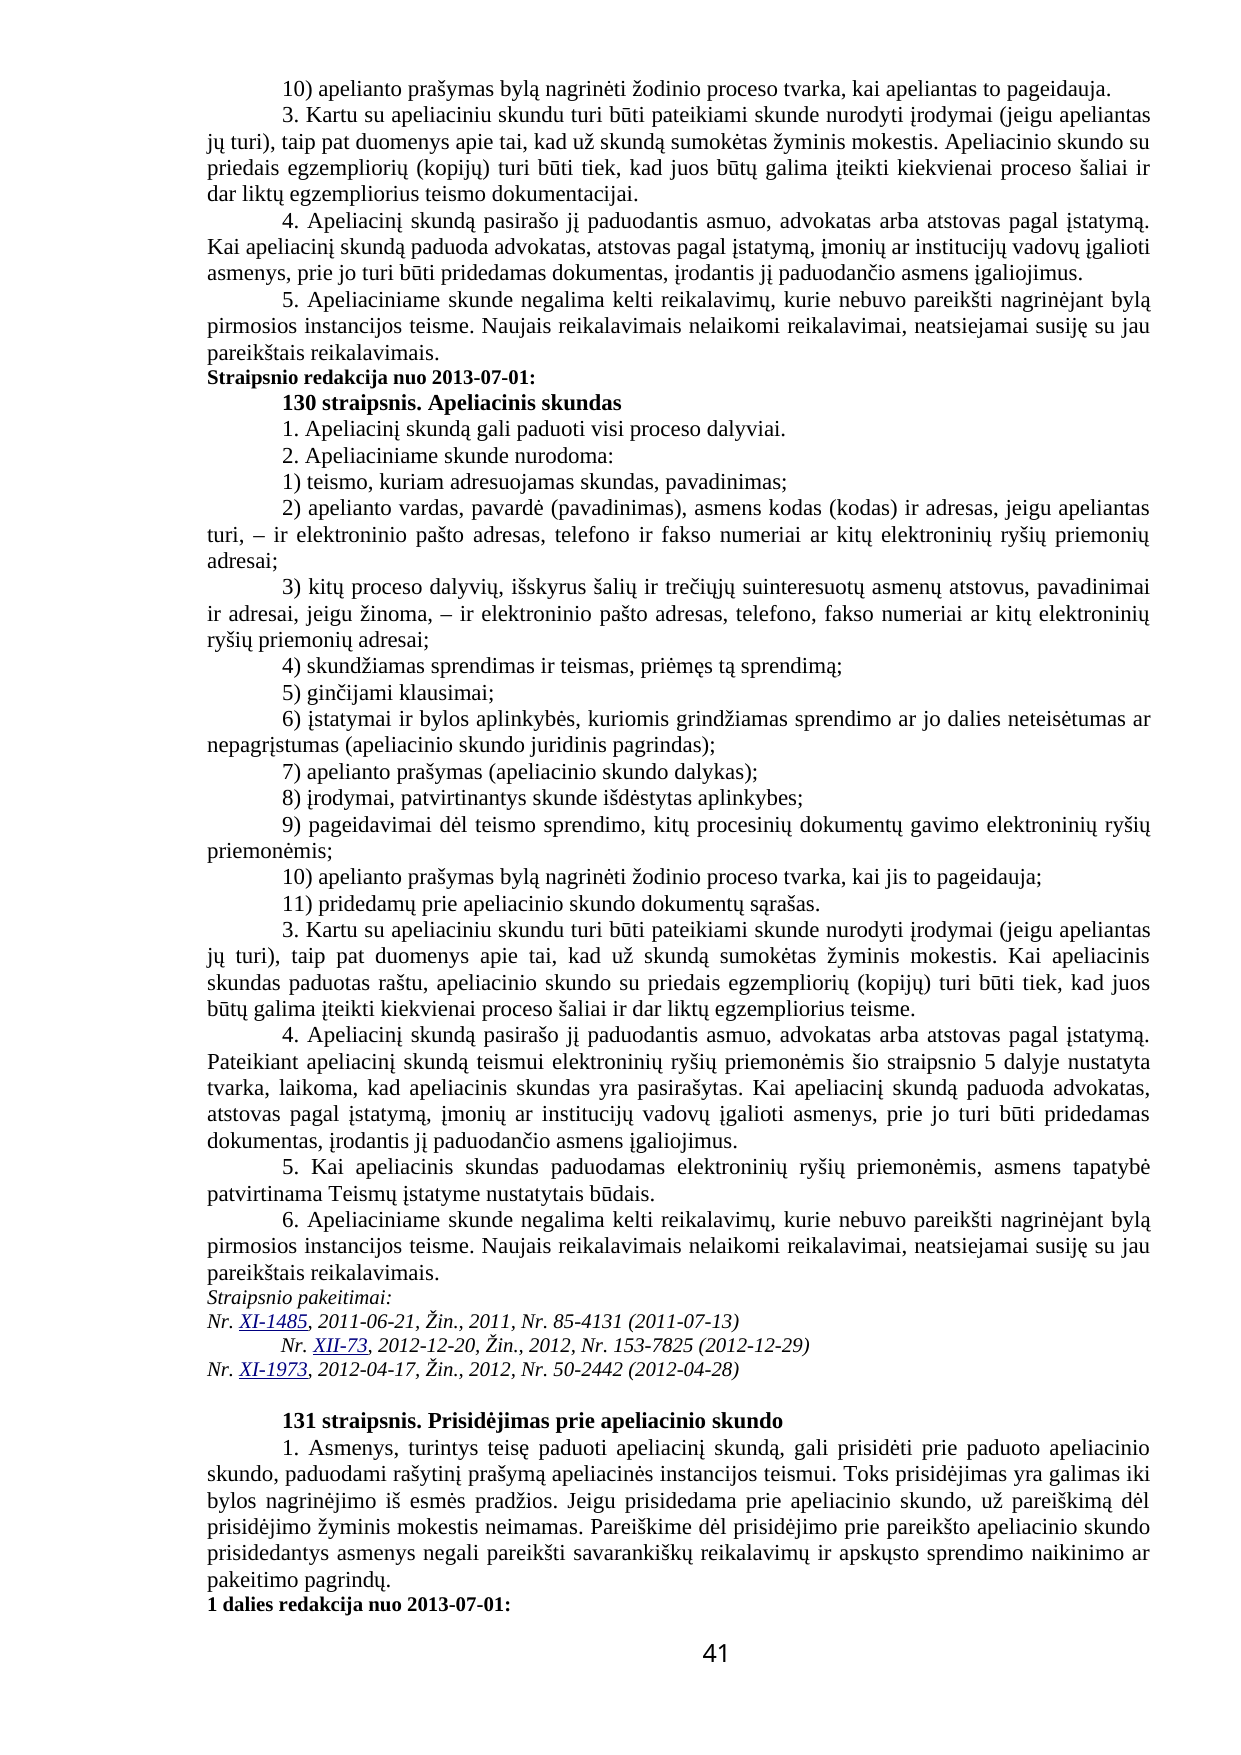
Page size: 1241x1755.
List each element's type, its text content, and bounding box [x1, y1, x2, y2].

text 2. Apeliaciniame skunde nurodoma: [207, 442, 1152, 468]
text 1. Asmenys, turintys teisę paduoti apeliacinį skundą, gali prisidėti prie paduoto apeliacinio skundo, paduodami rašytinį prašymą apeliacinės instancijos teismui. Toks prisidėjimas yra galimas iki bylos nagrinėjimo iš esmės pradžios. Jeigu prisidedama prie apeliacinio skundo, už pareiškimą dėl prisidėjimo žyminis mokestis neimamas. Pareiškime dėl prisidėjimo prie pareikšto apeliacinio skundo prisidedantys asmenys negali pareikšti savarankiškų reikalavimų ir apskųsto sprendimo naikinimo ar pakeitimo pagrindų. [207, 1434, 1152, 1592]
text 11) pridedamų prie apeliacinio skundo dokumentų sąrašas. [207, 890, 1152, 916]
text 1) teismo, kuriam adresuojamas skundas, pavadinimas; [207, 468, 1152, 494]
text Straipsnio pakeitimai: [207, 1285, 1152, 1309]
text 131 straipsnis. Prisidėjimas prie apeliacinio skundo [207, 1408, 1152, 1434]
text 3. Kartu su apeliaciniu skundu turi būti pateikiami skunde nurodyti įrodymai (jeigu apeliantas jų turi), taip pat duomenys apie tai, kad už skundą sumokėtas žyminis mokestis. Apeliacinio skundo su priedais egzempliorių (kopijų) turi būti tiek, kad juos būtų galima įteikti kiekvienai proceso šaliai ir dar liktų egzempliorius teismo dokumentacijai. [207, 101, 1152, 207]
text 5. Apeliaciniame skunde negalima kelti reikalavimų, kurie nebuvo pareikšti nagrinėjant bylą pirmosios instancijos teisme. Naujais reikalavimais nelaikomi reikalavimai, neatsiejamai susiję su jau pareikštais reikalavimais. [207, 286, 1152, 365]
text 5. Kai apeliacinis skundas paduodamas elektroninių ryšių priemonėmis, asmens tapatybė patvirtinama Teismų įstatyme nustatytais būdais. [207, 1153, 1152, 1206]
text 4. Apeliacinį skundą pasirašo jį paduodantis asmuo, advokatas arba atstovas pagal įstatymą. Kai apeliacinį skundą paduoda advokatas, atstovas pagal įstatymą, įmonių ar institucijų vadovų įgalioti asmenys, prie jo turi būti pridedamas dokumentas, įrodantis jį paduodančio asmens įgaliojimus. [207, 207, 1152, 286]
text 4) skundžiamas sprendimas ir teismas, priėmęs tą sprendimą; [207, 652, 1152, 679]
text Nr. XII-73, 2012-12-20, Žin., 2012, Nr. 153-7825 (2012-12-29) [207, 1333, 1152, 1357]
text 5) ginčijami klausimai; [207, 679, 1152, 705]
text 10) apelianto prašymas bylą nagrinėti žodinio proceso tvarka, kai apeliantas to pageidauja. [207, 75, 1152, 101]
text 6) įstatymai ir bylos aplinkybės, kuriomis grindžiamas sprendimo ar jo dalies neteisėtumas ar nepagrįstumas (apeliacinio skundo juridinis pagrindas); [207, 705, 1152, 758]
text 3) kitų proceso dalyvių, išskyrus šalių ir trečiųjų suinteresuotų asmenų atstovus, pavadinimai ir adresai, jeigu žinoma, – ir elektroninio pašto adresas, telefono, fakso numeriai ar kitų elektroninių ryšių priemonių adresai; [207, 573, 1152, 652]
text 7) apelianto prašymas (apeliacinio skundo dalykas); [207, 758, 1152, 784]
text 1 dalies redakcija nuo 2013-07-01: [207, 1592, 1152, 1616]
text 6. Apeliaciniame skunde negalima kelti reikalavimų, kurie nebuvo pareikšti nagrinėjant bylą pirmosios instancijos teisme. Naujais reikalavimais nelaikomi reikalavimai, neatsiejamai susiję su jau pareikštais reikalavimais. [207, 1206, 1152, 1285]
text 130 straipsnis. Apeliacinis skundas [207, 389, 1152, 415]
text Nr. XI-1973, 2012-04-17, Žin., 2012, Nr. 50-2442 (2012-04-28) [207, 1357, 1152, 1381]
text 4. Apeliacinį skundą pasirašo jį paduodantis asmuo, advokatas arba atstovas pagal įstatymą. Pateikiant apeliacinį skundą teismui elektroninių ryšių priemonėmis šio straipsnio 5 dalyje nustatyta tvarka, laikoma, kad apeliacinis skundas yra pasirašytas. Kai apeliacinį skundą paduoda advokatas, atstovas pagal įstatymą, įmonių ar institucijų vadovų įgalioti asmenys, prie jo turi būti pridedamas dokumentas, įrodantis jį paduodančio asmens įgaliojimus. [207, 1021, 1152, 1153]
text 9) pageidavimai dėl teismo sprendimo, kitų procesinių dokumentų gavimo elektroninių ryšių priemonėmis; [207, 811, 1152, 863]
text Nr. XI-1485, 2011-06-21, Žin., 2011, Nr. 85-4131 (2011-07-13) [207, 1309, 1152, 1333]
text Straipsnio redakcija nuo 2013-07-01: [207, 365, 1152, 389]
text 10) apelianto prašymas bylą nagrinėti žodinio proceso tvarka, kai jis to pageidauja; [207, 863, 1152, 890]
text 2) apelianto vardas, pavardė (pavadinimas), asmens kodas (kodas) ir adresas, jeigu apeliantas turi, – ir elektroninio pašto adresas, telefono ir fakso numeriai ar kitų elektroninių ryšių priemonių adresai; [207, 494, 1152, 573]
text 3. Kartu su apeliaciniu skundu turi būti pateikiami skunde nurodyti įrodymai (jeigu apeliantas jų turi), taip pat duomenys apie tai, kad už skundą sumokėtas žyminis mokestis. Kai apeliacinis skundas paduotas raštu, apeliacinio skundo su priedais egzempliorių (kopijų) turi būti tiek, kad juos būtų galima įteikti kiekvienai proceso šaliai ir dar liktų egzempliorius teisme. [207, 916, 1152, 1021]
text 1. Apeliacinį skundą gali paduoti visi proceso dalyviai. [207, 415, 1152, 442]
text 8) įrodymai, patvirtinantys skunde išdėstytas aplinkybes; [207, 784, 1152, 811]
